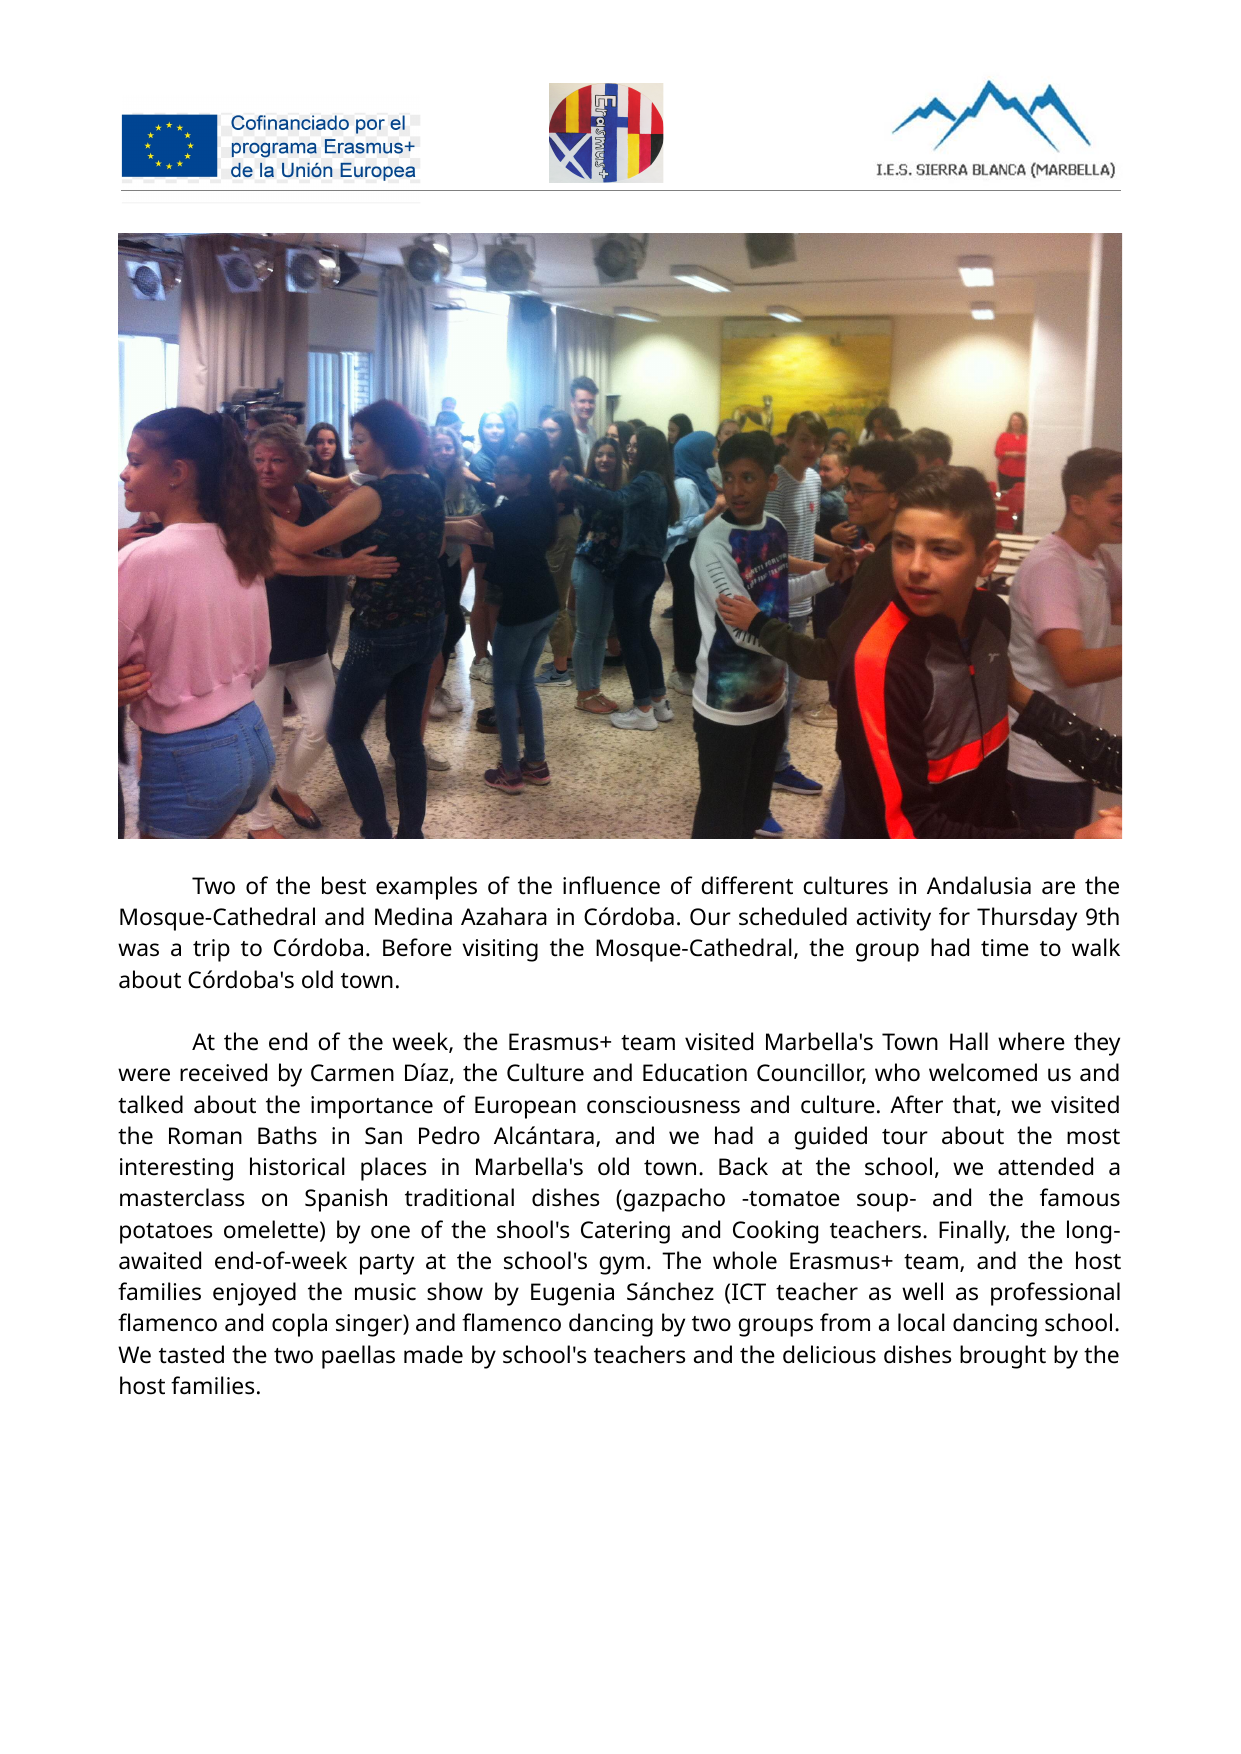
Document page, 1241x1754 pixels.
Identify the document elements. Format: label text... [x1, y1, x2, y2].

picture [832, 63, 1173, 191]
picture [121, 191, 421, 204]
picture [121, 95, 421, 190]
text At the end of the week, the Erasmus+ team visited Marbella's Town Hall where they were received by Carmen Díaz, the Culture and Education Councillor, who welcomed us and talked about the importance of European consciousness and culture. After that, we visited the Roman Baths in San Pedro Alcántara, and we had a guided tour about the most interesting historical places in Marbella's old town. Back at the school, we attended a masterclass on Spanish traditional dishes (gazpacho -tomatoe soup- and the famous potatoes omelette) by one of the shool's Catering and Cooking teachers. Finally, the long-awaited end-of-week party at the school's gym. The whole Erasmus+ team, and the host families enjoyed the music show by Eugenia Sánchez (ICT teacher as well as professional flamenco and copla singer) and flamenco dancing by two groups from a local dancing school. We tasted the two paellas made by school's teachers and the delicious dishes brought by the host families. [118, 1026, 1122, 1401]
picture [549, 83, 664, 183]
text Two of the best examples of the influence of different cultures in Andalusia are the Mosque-Cathedral and Medina Azahara in Córdoba. Our scheduled activity for Thursday 9th was a trip to Córdoba. Before visiting the Mosque-Cathedral, the group had time to walk about Córdoba's old town. [118, 870, 1122, 995]
picture [118, 233, 1123, 839]
